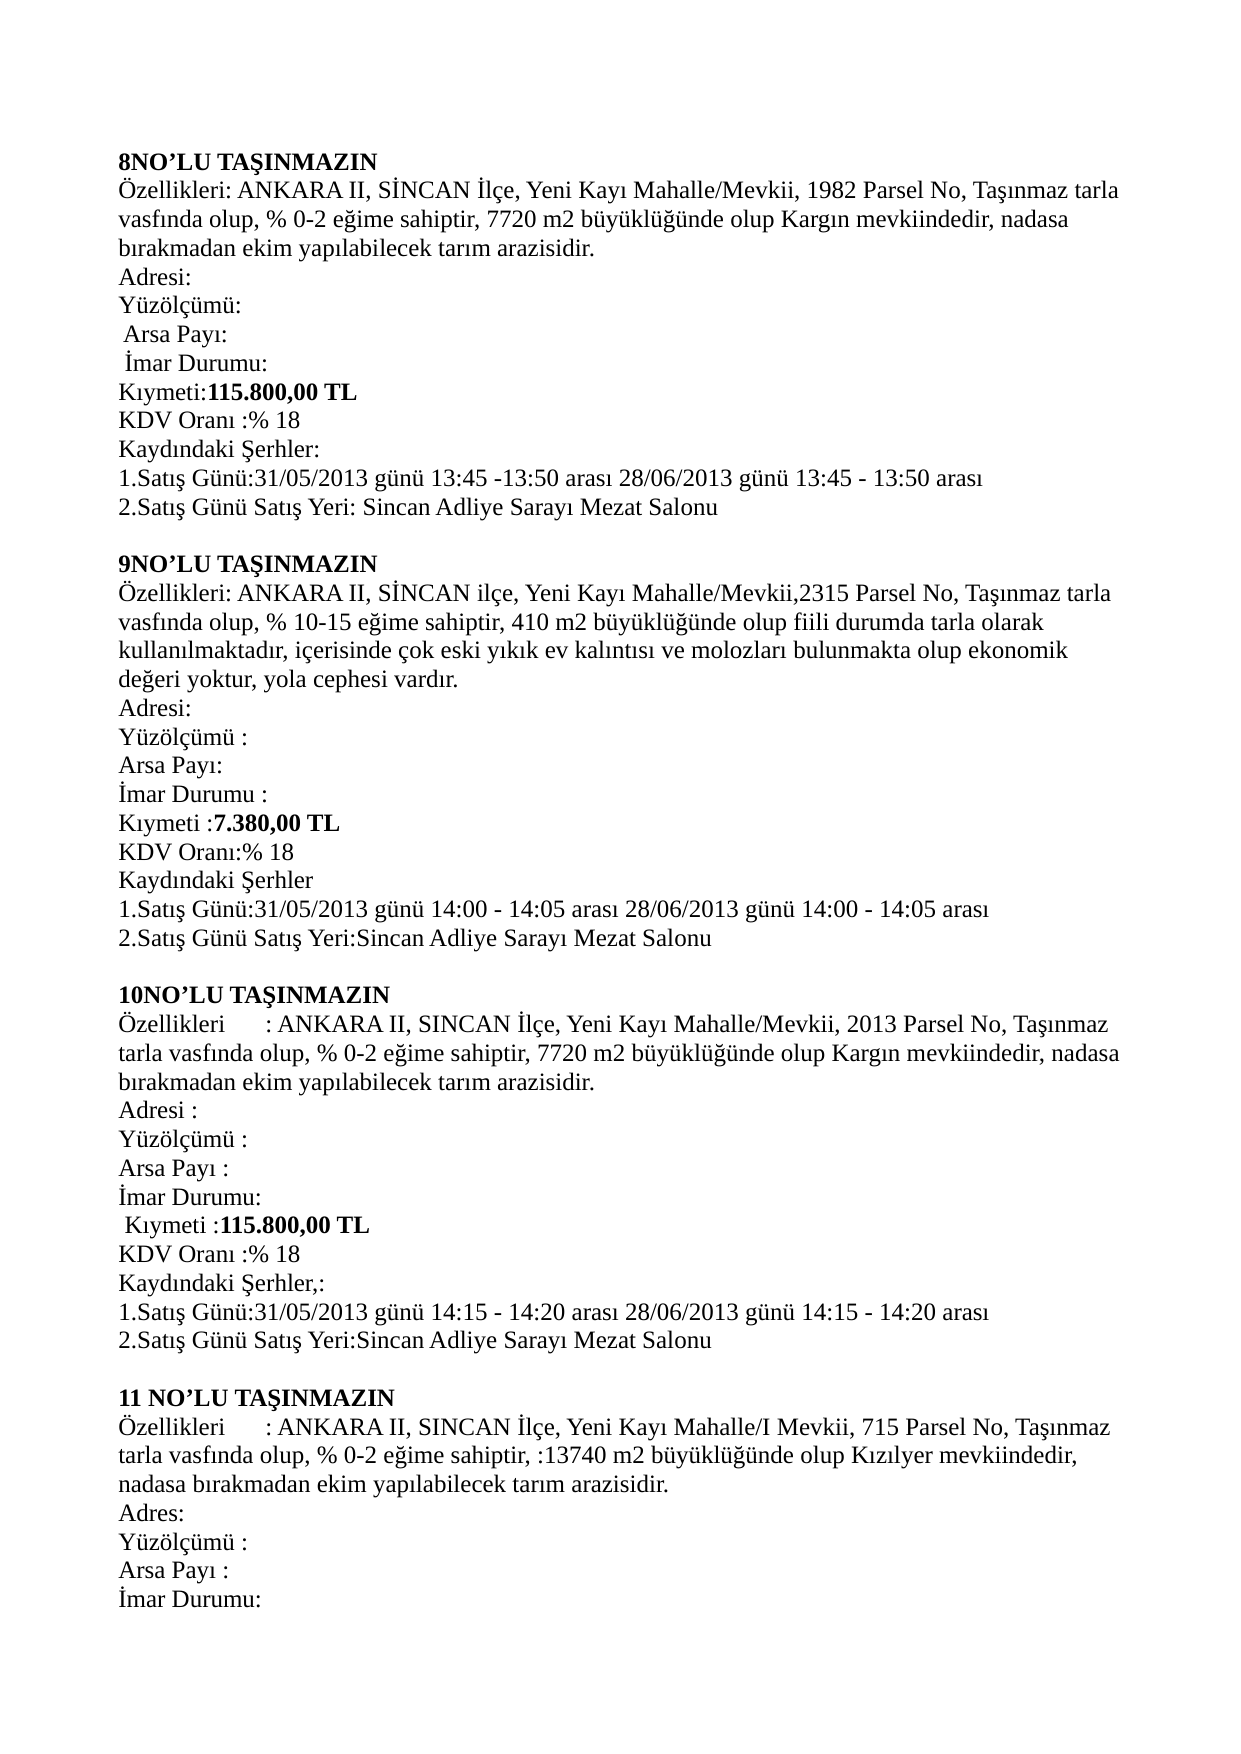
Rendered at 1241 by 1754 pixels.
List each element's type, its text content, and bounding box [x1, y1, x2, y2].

text Kıymeti:115.800,00 TL [118, 377, 1122, 406]
text Arsa Payı : [118, 1556, 1122, 1584]
text 1.Satış Günü:31/05/2013 günü 14:15 - 14:20 arası 28/06/2013 günü 14:15 - 14:20 arası [118, 1297, 1122, 1326]
text İmar Durumu: [118, 348, 1122, 377]
text 2.Satış Günü Satış Yeri: Sincan Adliye Sarayı Mezat Salonu [118, 492, 1122, 521]
text KDV Oranı :% 18 [118, 406, 1122, 434]
text Özellikleri : ANKARA II, SINCAN İlçe, Yeni Kayı Mahalle/Mevkii, 2013 Parsel No, Taşınmaz tarla vasfında olup, % 0-2 eğime sahiptir, 7720 m2 büyüklüğünde olup Kargın mevkiindedir, nadasa bırakmadan ekim yapılabilecek tarım arazisidir. [118, 1009, 1122, 1096]
text 1.Satış Günü:31/05/2013 günü 14:00 - 14:05 arası 28/06/2013 günü 14:00 - 14:05 arası [118, 894, 1122, 923]
text Adresi: [118, 262, 1122, 291]
text Arsa Payı : [118, 1153, 1122, 1182]
text Yüzölçümü: [118, 291, 1122, 319]
text Kıymeti :115.800,00 TL [118, 1211, 1122, 1239]
text Adresi: [118, 693, 1122, 722]
text KDV Oranı:% 18 [118, 837, 1122, 866]
text 9NO’LU TAŞINMAZIN [118, 549, 1122, 578]
text 1.Satış Günü:31/05/2013 günü 13:45 -13:50 arası 28/06/2013 günü 13:45 - 13:50 arası [118, 463, 1122, 492]
text 8NO’LU TAŞINMAZIN [118, 147, 1122, 176]
text Kaydındaki Şerhler,: [118, 1268, 1122, 1297]
text 2.Satış Günü Satış Yeri:Sincan Adliye Sarayı Mezat Salonu [118, 923, 1122, 952]
text Adresi : [118, 1096, 1122, 1124]
text İmar Durumu: [118, 1584, 1122, 1613]
text Yüzölçümü : [118, 1124, 1122, 1153]
text Arsa Payı: [118, 319, 1122, 348]
text Özellikleri : ANKARA II, SINCAN İlçe, Yeni Kayı Mahalle/I Mevkii, 715 Parsel No, Taşınmaz tarla vasfında olup, % 0-2 eğime sahiptir, :13740 m2 büyüklüğünde olup Kızılyer mevkiindedir, nadasa bırakmadan ekim yapılabilecek tarım arazisidir. [118, 1412, 1122, 1498]
text KDV Oranı :% 18 [118, 1239, 1122, 1268]
text Kaydındaki Şerhler: [118, 434, 1122, 463]
text Kaydındaki Şerhler [118, 866, 1122, 894]
text Adres: [118, 1498, 1122, 1527]
text İmar Durumu: [118, 1182, 1122, 1211]
text Arsa Payı: [118, 751, 1122, 779]
text 11 NO’LU TAŞINMAZIN [118, 1383, 1122, 1412]
text Yüzölçümü : [118, 1527, 1122, 1556]
text Özellikleri: ANKARA II, SİNCAN İlçe, Yeni Kayı Mahalle/Mevkii, 1982 Parsel No, Taşınmaz tarla vasfında olup, % 0-2 eğime sahiptir, 7720 m2 büyüklüğünde olup Kargın mevkiindedir, nadasa bırakmadan ekim yapılabilecek tarım arazisidir. [118, 176, 1122, 262]
text İmar Durumu : [118, 779, 1122, 808]
text Yüzölçümü : [118, 722, 1122, 751]
text 10NO’LU TAŞINMAZIN [118, 981, 1122, 1009]
text Kıymeti :7.380,00 TL [118, 808, 1122, 837]
text 2.Satış Günü Satış Yeri:Sincan Adliye Sarayı Mezat Salonu [118, 1326, 1122, 1354]
text Özellikleri: ANKARA II, SİNCAN ilçe, Yeni Kayı Mahalle/Mevkii,2315 Parsel No, Taşınmaz tarla vasfında olup, % 10-15 eğime sahiptir, 410 m2 büyüklüğünde olup fiili durumda tarla olarak kullanılmaktadır, içerisinde çok eski yıkık ev kalıntısı ve molozları bulunmakta olup ekonomik değeri yoktur, yola cephesi vardır. [118, 578, 1122, 693]
